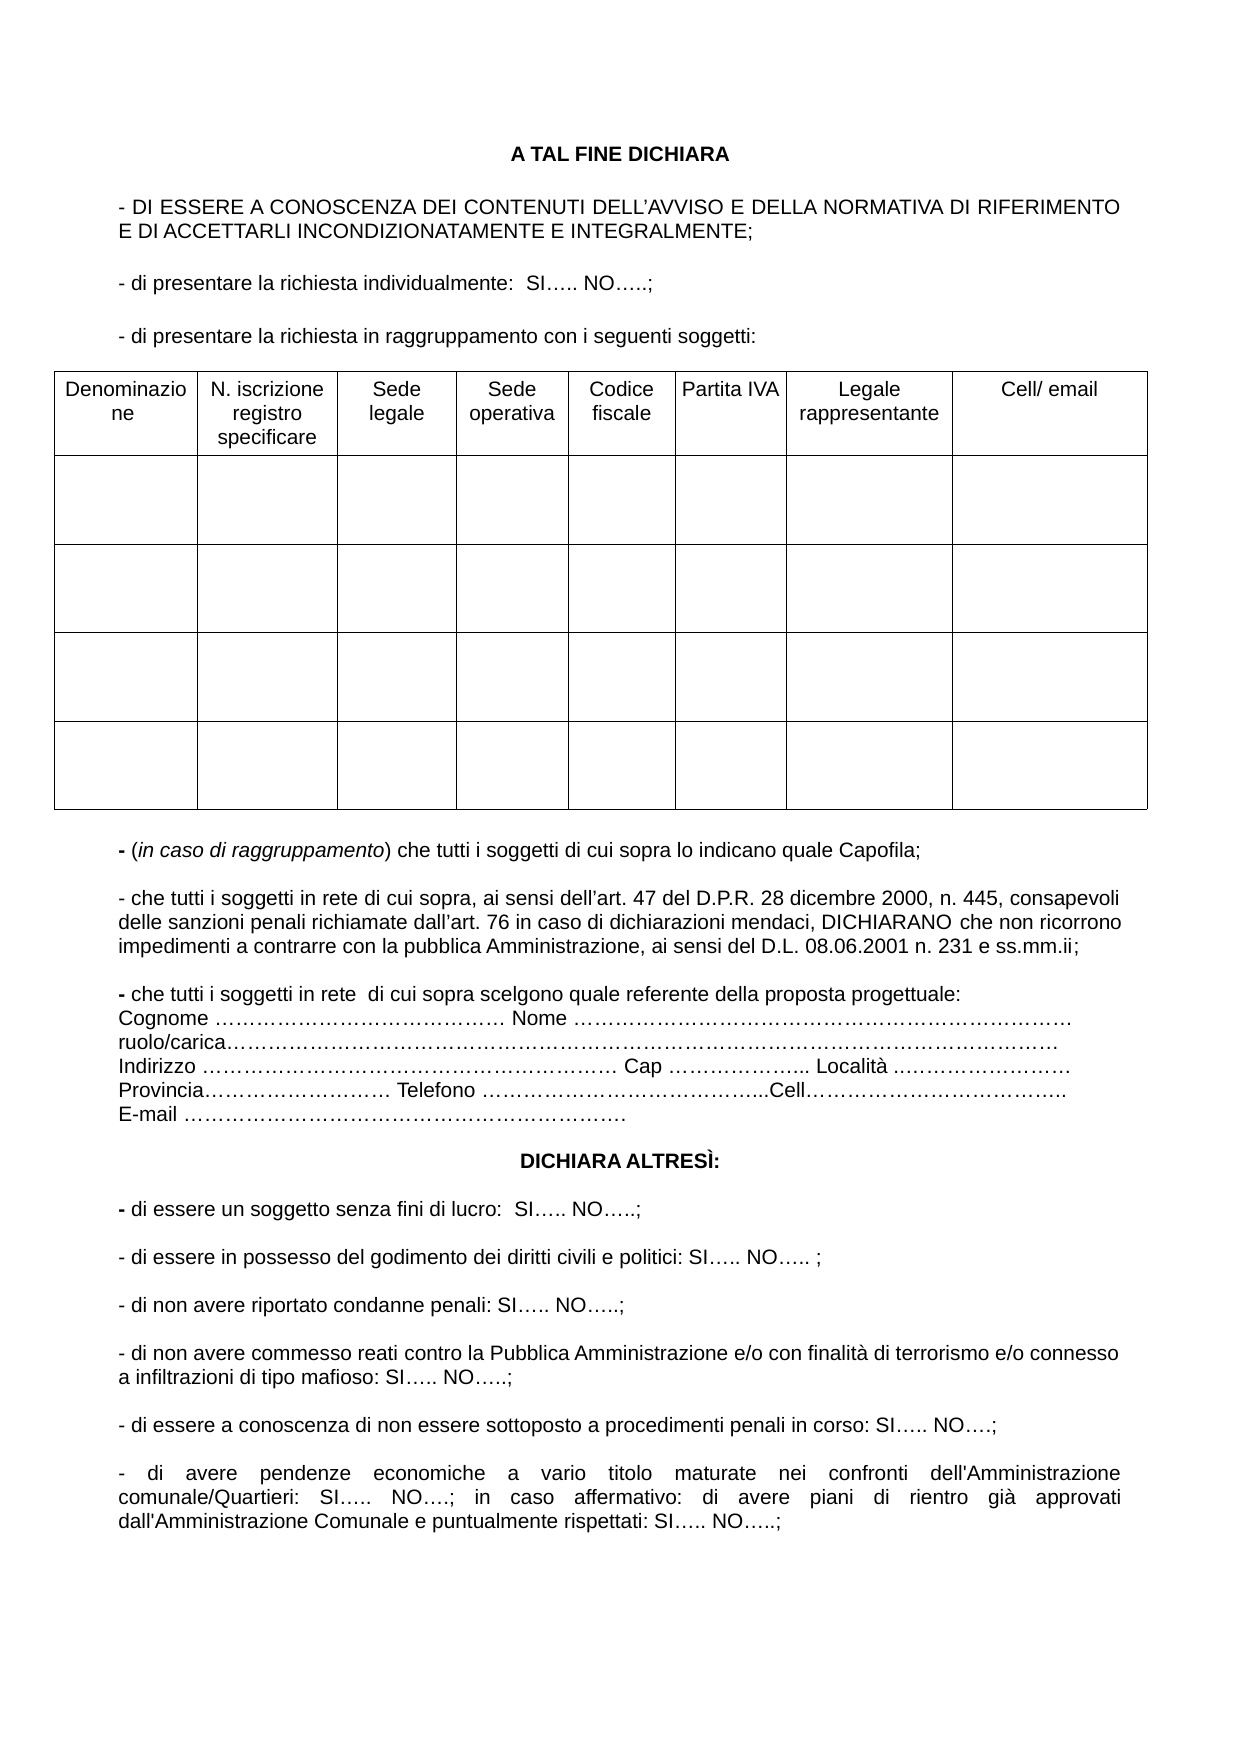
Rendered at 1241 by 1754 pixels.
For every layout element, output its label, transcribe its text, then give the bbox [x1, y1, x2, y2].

table_cell [569, 722, 675, 809]
table_cell [55, 722, 197, 809]
table_header Legale rappresentante [787, 372, 952, 455]
text Provincia……………………… Telefono …………………………………...Cell……………………………….. [118, 1077, 1122, 1101]
text - di essere a conoscenza di non essere sottoposto a procedimenti penali in corso: SI….. NO….; [118, 1413, 1122, 1437]
table_cell [676, 722, 786, 809]
table_cell [55, 545, 197, 632]
table_cell [676, 456, 786, 543]
text - che tutti i soggetti in rete di cui sopra, ai sensi dell’art. 47 del D.P.R. 28 dicembre 2000, n. 445, consapevoli delle sanzioni penali richiamate dall’art. 76 in caso di dichiarazioni mendaci, DICHIARANO che non ricorrono impedimenti a contrarre con la pubblica Amministrazione, ai sensi del D.L. 08.06.2001 n. 231 e ss.mm.ii; [118, 886, 1122, 958]
text Cognome …………………………………… Nome ……………………………………………………………… [118, 1006, 1122, 1029]
table_cell [787, 545, 952, 632]
text - di essere un soggetto senza fini di lucro: SI….. NO…..; [118, 1197, 1122, 1221]
text - di avere pendenze economiche a vario titolo maturate nei confronti dell'Amministrazione comunale/Quartieri: SI….. NO….; in caso affermativo: di avere piani di rientro già approvati dall'Amministrazione Comunale e puntualmente rispettati: SI….. NO…..; [118, 1461, 1122, 1533]
table_cell [338, 633, 456, 721]
table_cell [676, 545, 786, 632]
table_header Denominazione [55, 372, 197, 455]
table_cell [198, 633, 337, 721]
table_cell [55, 456, 197, 543]
text - di presentare la richiesta individualmente: SI….. NO…..; [118, 271, 1122, 295]
table_cell [953, 545, 1147, 632]
table_header Partita IVA [676, 372, 786, 455]
table_cell [569, 456, 675, 543]
table_cell [787, 456, 952, 543]
table_cell [569, 633, 675, 721]
text - (in caso di raggruppamento) che tutti i soggetti di cui sopra lo indicano quale Capofila; [118, 838, 1122, 862]
text - che tutti i soggetti in rete di cui sopra scelgono quale referente della proposta progettuale: [118, 982, 1122, 1006]
table_cell [338, 456, 456, 543]
table_cell [457, 545, 568, 632]
table_cell [338, 545, 456, 632]
table_cell [953, 722, 1147, 809]
table_header Codice fiscale [569, 372, 675, 455]
table_cell [55, 633, 197, 721]
table_cell [338, 722, 456, 809]
table_cell [676, 633, 786, 721]
text - di essere a conoscenza dei contenuti dell’avviso e della normativa di riferimento e di accettarli incondizionatamente e integralmente; [118, 194, 1122, 242]
text E-mail ………………………………………………………. [118, 1101, 1122, 1125]
table_cell [457, 456, 568, 543]
text DICHIARA ALTRESÌ: [118, 1149, 1122, 1173]
table_cell [198, 456, 337, 543]
table_header Sede legale [338, 372, 456, 455]
table_header Sede operativa [457, 372, 568, 455]
text ruolo/carica………………………………………………………………………………………………………… [118, 1029, 1122, 1053]
table_cell [457, 722, 568, 809]
table_cell [953, 633, 1147, 721]
text - di essere in possesso del godimento dei diritti civili e politici: SI….. NO….. ; [118, 1245, 1122, 1269]
text - di non avere commesso reati contro la Pubblica Amministrazione e/o con finalità di terrorismo e/o connesso a infiltrazioni di tipo mafioso: SI….. NO…..; [118, 1341, 1122, 1389]
table_cell [953, 456, 1147, 543]
text Indirizzo …………………………………………………… Cap ………………... Località ..…………………… [118, 1053, 1122, 1077]
table_cell [787, 722, 952, 809]
table_cell [457, 633, 568, 721]
text a tal fine DICHIARA [118, 142, 1122, 166]
table_cell [198, 722, 337, 809]
table_cell [787, 633, 952, 721]
table_header Cell/ email [953, 372, 1147, 455]
table_header N. iscrizione registro specificare [198, 372, 337, 455]
table_cell [569, 545, 675, 632]
table_cell [198, 545, 337, 632]
text - di non avere riportato condanne penali: SI….. NO…..; [118, 1293, 1122, 1317]
text - di presentare la richiesta in raggruppamento con i seguenti soggetti: [118, 323, 1122, 347]
